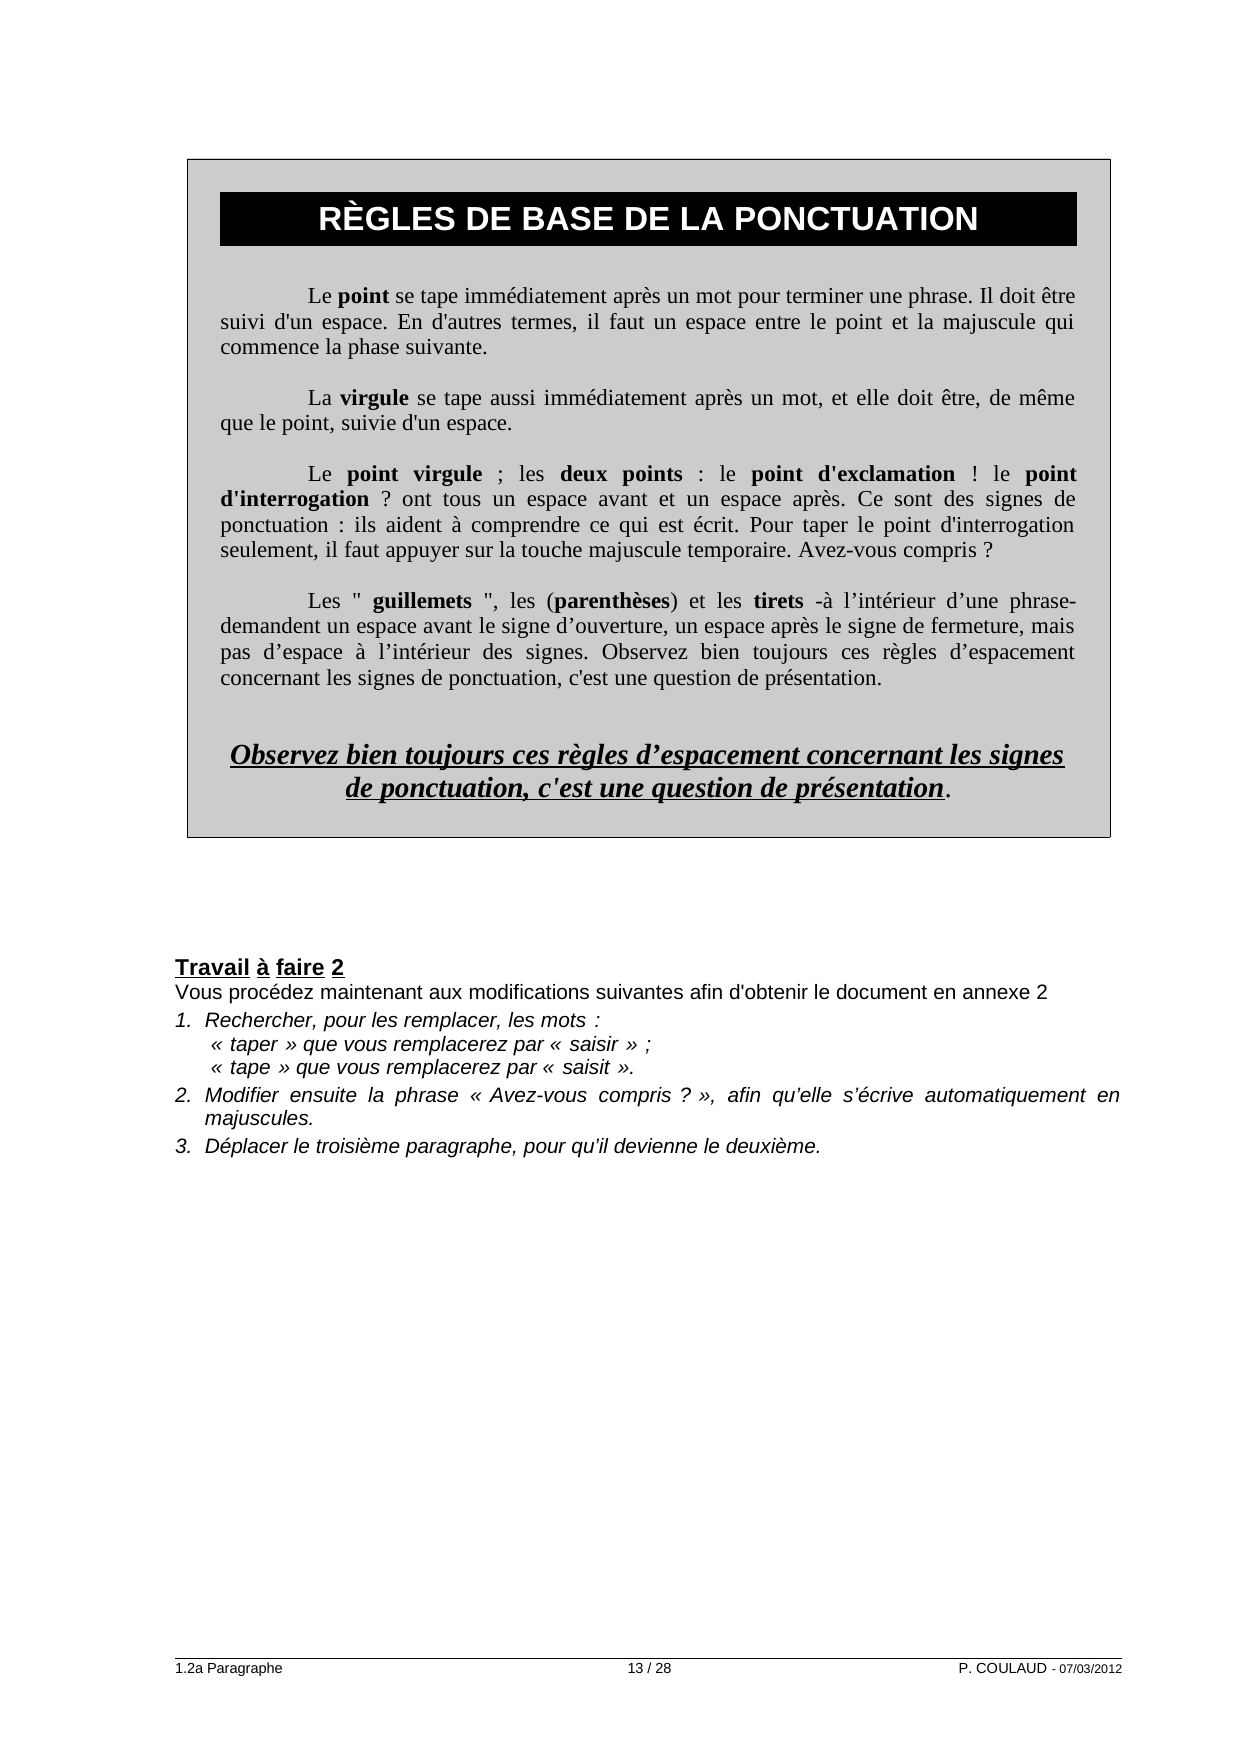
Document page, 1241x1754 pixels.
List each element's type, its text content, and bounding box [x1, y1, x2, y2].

text Le point se tape immédiatement après un mot pour terminer une phrase. Il doit être suivi d'un espace. En d'autres termes, il faut un espace entre le point et la majuscule qui commence la phase suivante. [220, 283, 1077, 360]
text La virgule se tape aussi immédiatement après un mot, et elle doit être, de même que le point, suivie d'un espace. [220, 385, 1077, 436]
list Modifier ensuite la phrase « Avez-vous compris ? », afin qu’elle s’écrive automatiquement en majuscules. [175, 1083, 1122, 1130]
text Observez bien toujours ces règles d’espacement concernant les signes de ponctuation, c'est une question de présentation. [220, 738, 1077, 803]
subtitle RÈGLES DE BASE DE LA PONCTUATION [225, 197, 1072, 241]
list Déplacer le troisième paragraphe, pour qu’il devienne le deuxième. [175, 1134, 1122, 1158]
subtitle Travail à faire 2 [175, 955, 1122, 981]
text Le point virgule ; les deux points : le point d'exclamation ! le point d'interrogation ? ont tous un espace avant et un espace après. Ce sont des signes de ponctuation : ils aident à comprendre ce qui est écrit. Pour taper le point d'interrogation seulement, il faut appuyer sur la touche majuscule temporaire. Avez-vous compris ? [220, 461, 1077, 563]
list Rechercher, pour les remplacer, les mots : « taper » que vous remplacerez par « saisir » ; « tape » que vous remplacerez par « saisit ». [175, 1008, 1122, 1079]
text Les " guillemets ", les (parenthèses) et les tirets -à l’intérieur d’une phrase- demandent un espace avant le signe d’ouverture, un espace après le signe de fermeture, mais pas d’espace à l’intérieur des signes. Observez bien toujours ces règles d’espacement concernant les signes de ponctuation, c'est une question de présentation. [220, 588, 1077, 690]
text Vous procédez maintenant aux modifications suivantes afin d'obtenir le document en annexe 2 [175, 981, 1122, 1004]
